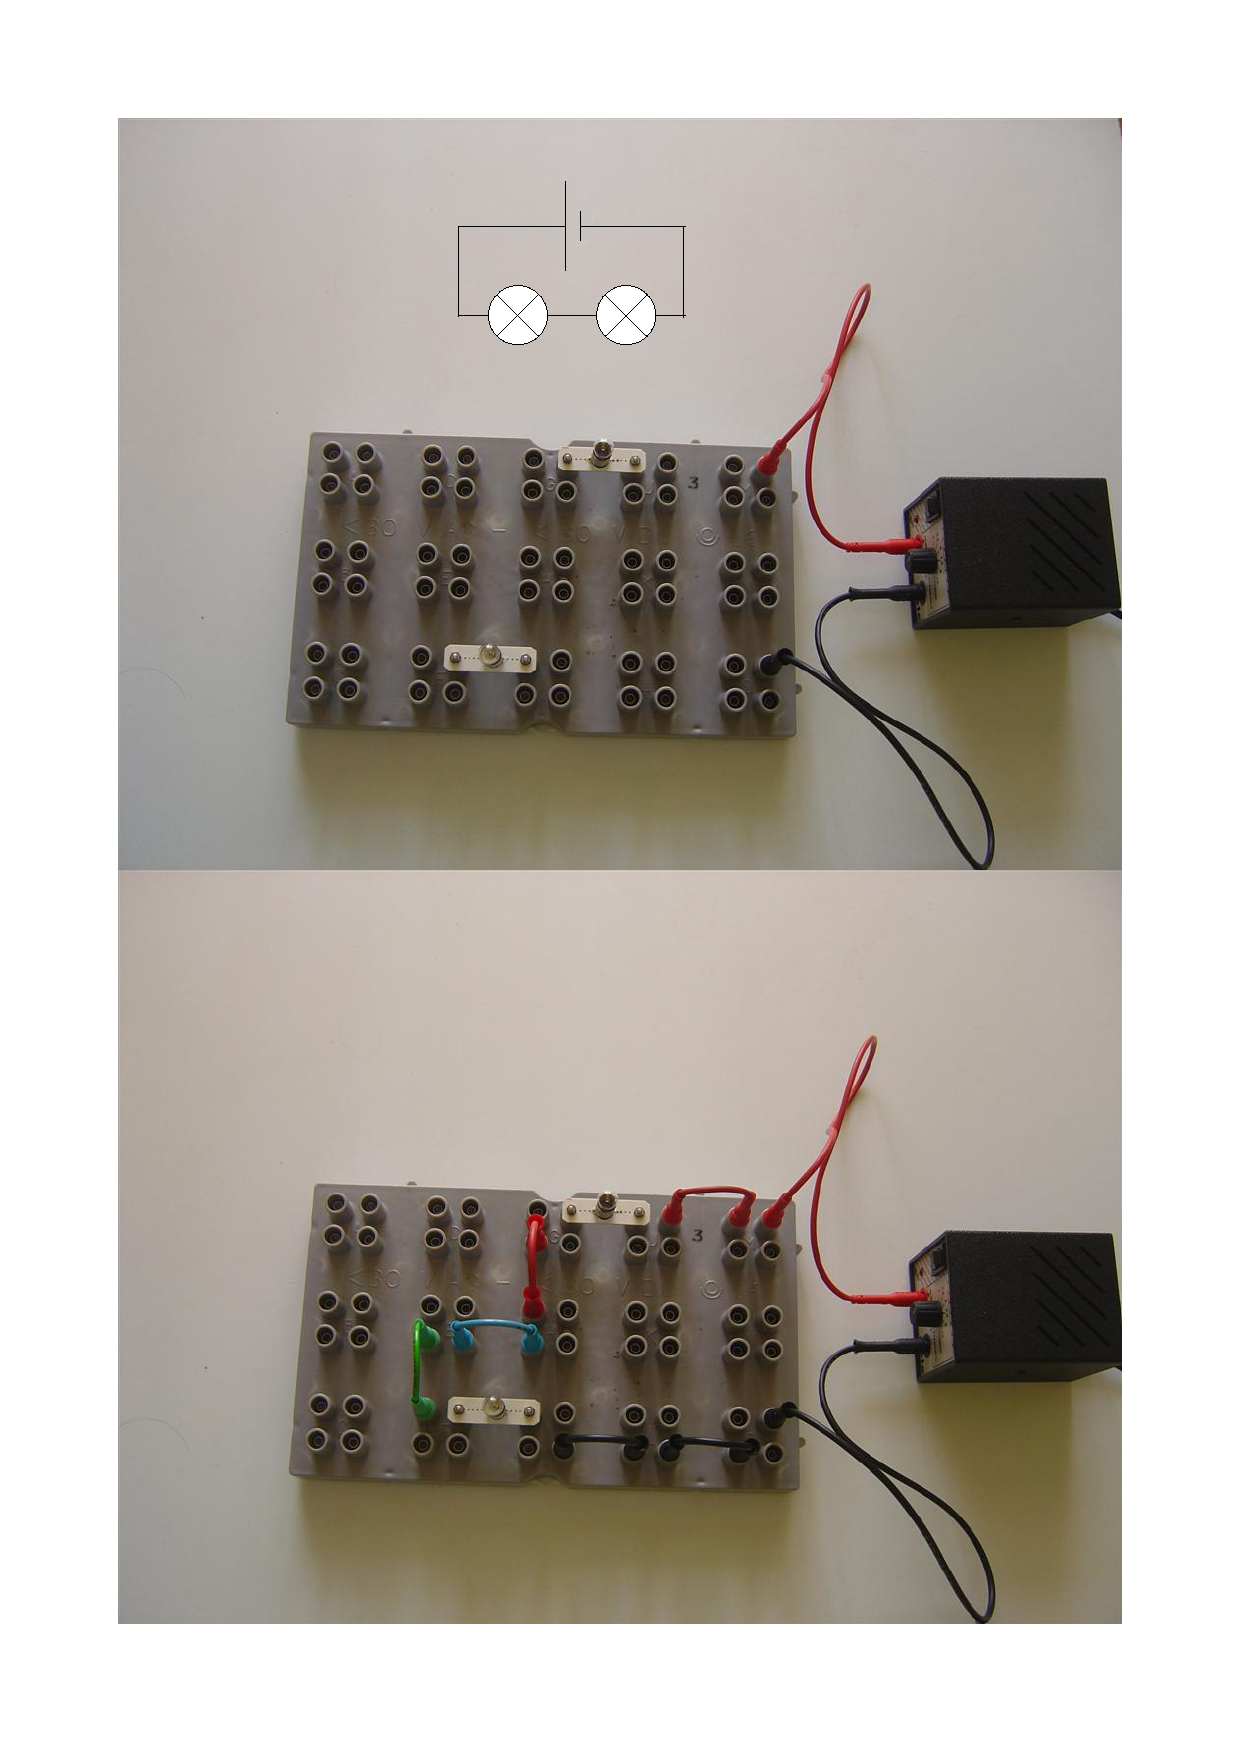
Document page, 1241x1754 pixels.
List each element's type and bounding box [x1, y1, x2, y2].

picture [118, 118, 1122, 1624]
